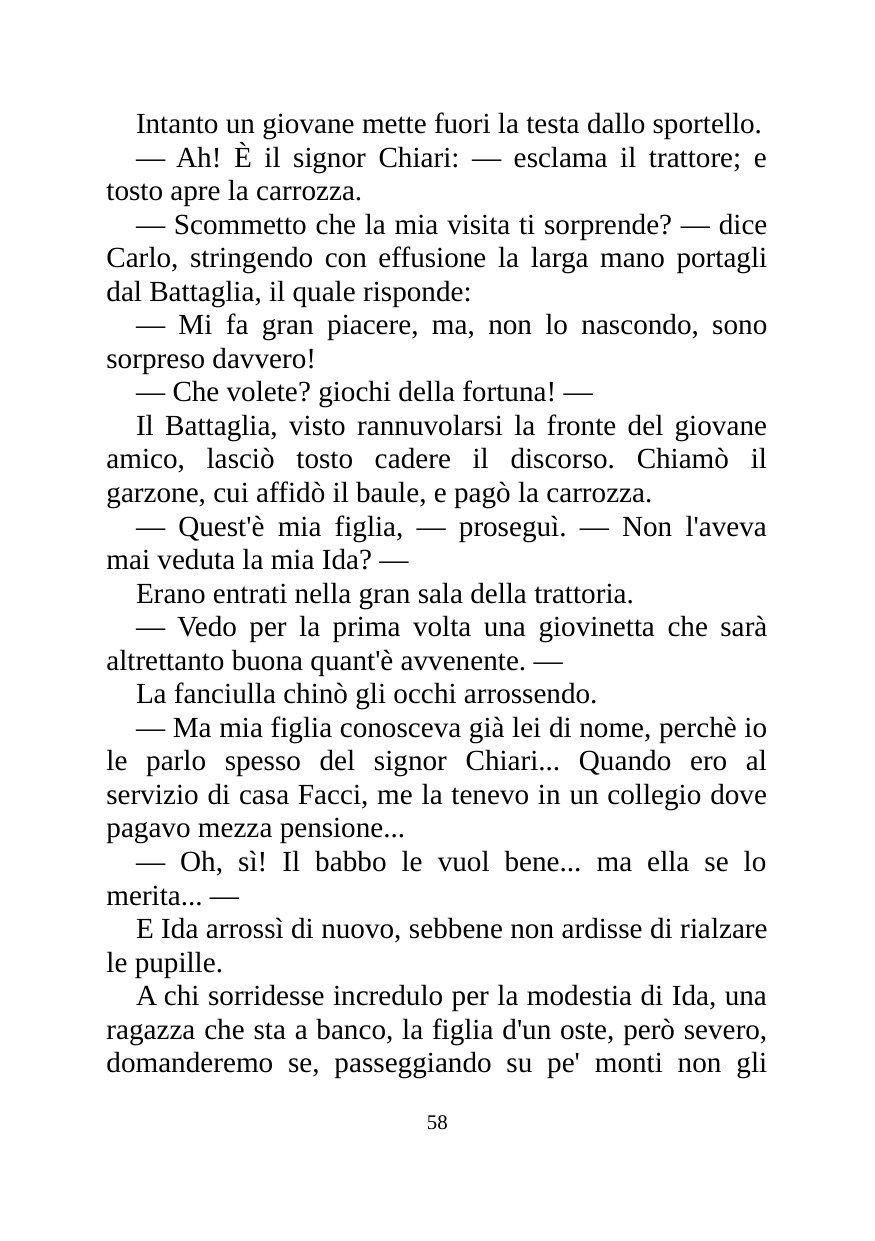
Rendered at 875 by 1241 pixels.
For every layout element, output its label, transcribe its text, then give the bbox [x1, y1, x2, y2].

text — Ma mia figlia conosceva già lei di nome, perchè io le parlo spesso del signor Chiari... Quando ero al servizio di casa Facci, me la tenevo in un collegio dove pagavo mezza pensione... [106, 710, 768, 844]
text E Ida arrossì di nuovo, sebbene non ardisse di rialzare le pupille. [106, 911, 768, 978]
text Erano entrati nella gran sala della trattoria. [106, 576, 768, 609]
text — Mi fa gran piacere, ma, non lo nascondo, sono sorpreso davvero! [106, 307, 768, 374]
text La fanciulla chinò gli occhi arrossendo. [106, 676, 768, 710]
text — Vedo per la prima volta una giovinetta che sarà altrettanto buona quant'è avvenente. — [106, 609, 768, 676]
text Intanto un giovane mette fuori la testa dallo sportello. [106, 106, 768, 140]
text A chi sorridesse incredulo per la modestia di Ida, una ragazza che sta a banco, la figlia d'un oste, però severo, domanderemo se, passeggiando su pe' monti non gli [106, 978, 768, 1079]
text — Che volete? giochi della fortuna! — [106, 374, 768, 408]
text Il Battaglia, visto rannuvolarsi la fronte del giovane amico, lasciò tosto cadere il discorso. Chiamò il garzone, cui affidò il baule, e pagò la carrozza. [106, 408, 768, 509]
text — Oh, sì! Il babbo le vuol bene... ma ella se lo merita... — [106, 844, 768, 911]
text — Ah! È il signor Chiari: — esclama il trattore; e tosto apre la carrozza. [106, 140, 768, 207]
text — Scommetto che la mia visita ti sorprende? — dice Carlo, stringendo con effusione la larga mano portagli dal Battaglia, il quale risponde: [106, 207, 768, 307]
text — Quest'è mia figlia, — proseguì. — Non l'aveva mai veduta la mia Ida? — [106, 509, 768, 576]
